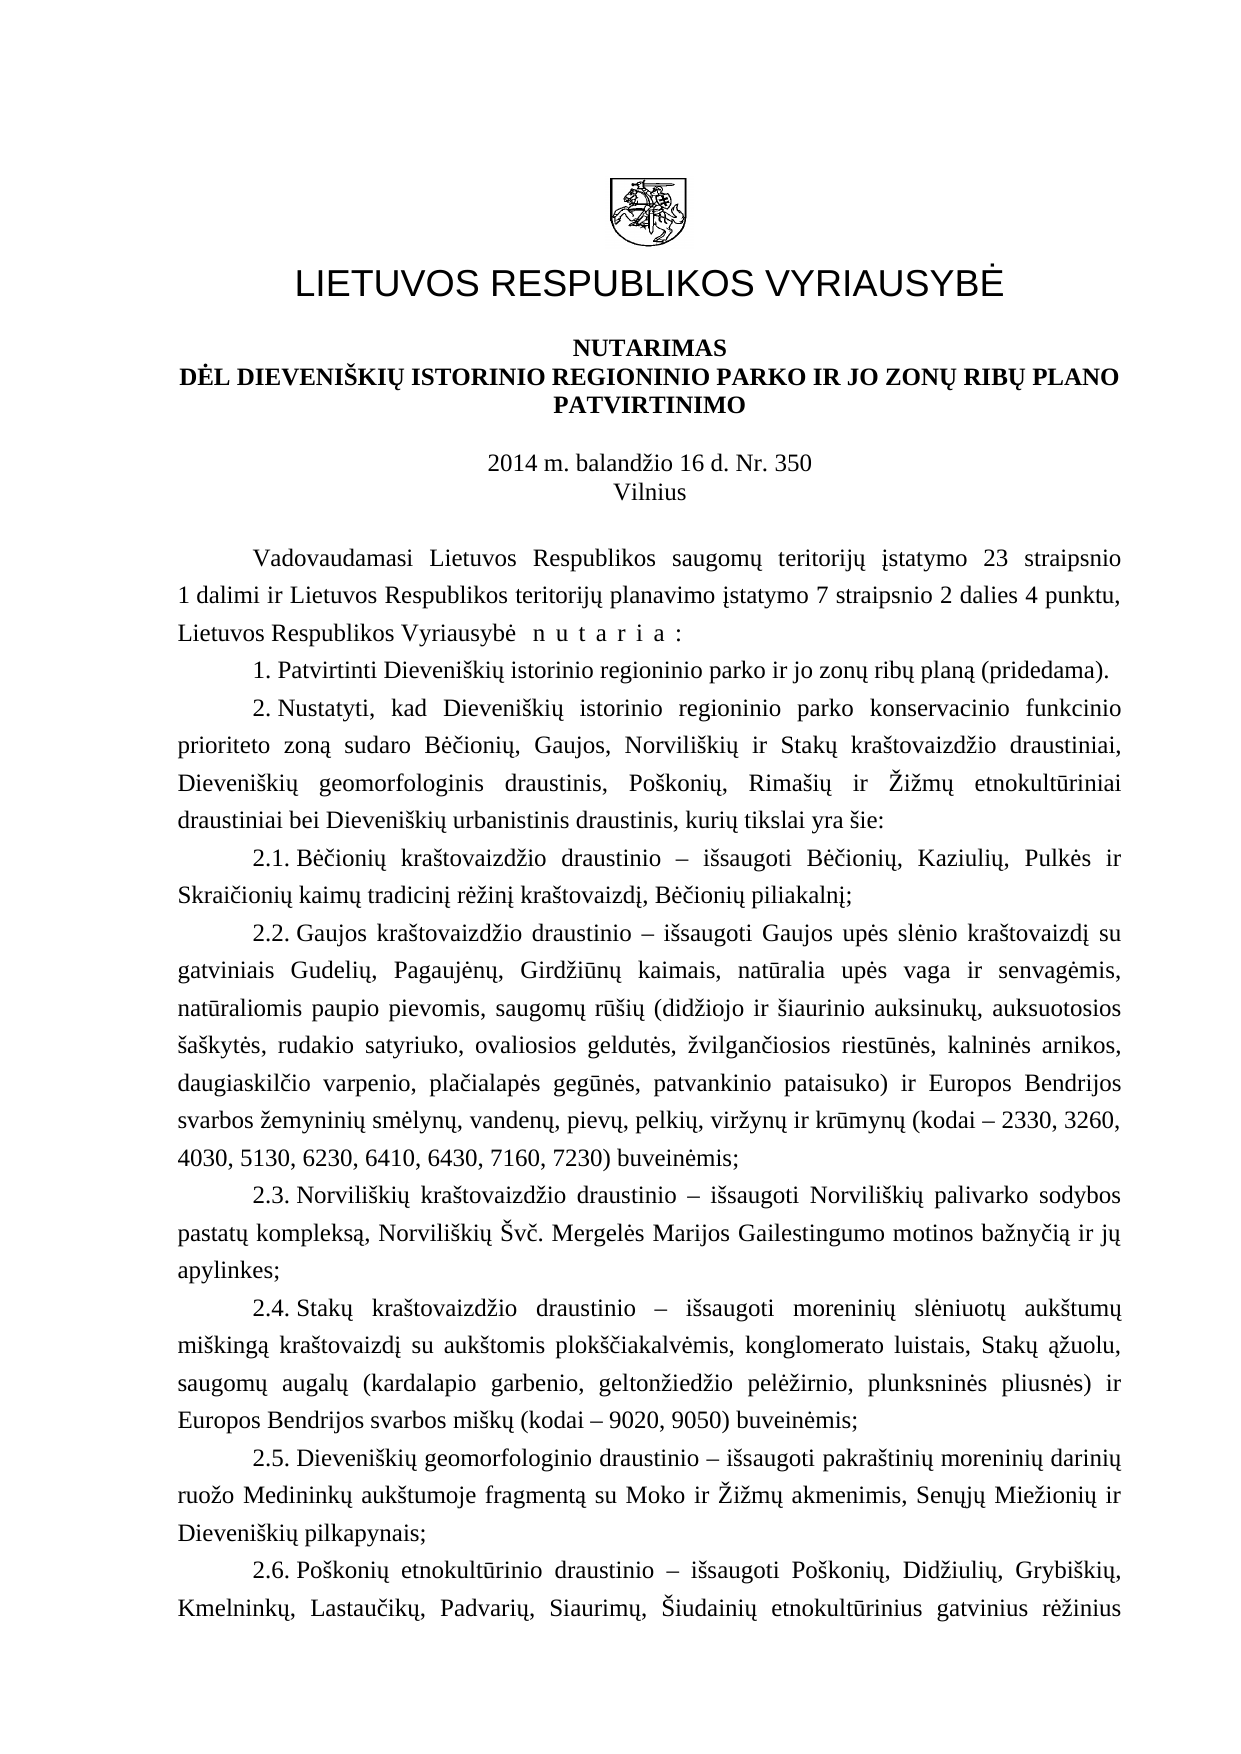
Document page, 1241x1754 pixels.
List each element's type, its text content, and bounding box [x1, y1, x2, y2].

text 2.3. Norviliškių kraštovaizdžio draustinio – išsaugoti Norviliškių palivarko sodybos pastatų kompleksą, Norviliškių Švč. Mergelės Marijos Gailestingumo motinos bažnyčią ir jų apylinkes; [177, 1172, 1122, 1284]
text 1. Patvirtinti Dieveniškių istorinio regioninio parko ir jo zonų ribų planą (pridedama). [177, 647, 1122, 684]
text nutarimas [177, 333, 1122, 362]
text 2.2. Gaujos kraštovaizdžio draustinio – išsaugoti Gaujos upės slėnio kraštovaizdį su gatviniais Gudelių, Pagaujėnų, Girdžiūnų kaimais, natūralia upės vaga ir senvagėmis, natūraliomis paupio pievomis, saugomų rūšių (didžiojo ir šiaurinio auksinukų, auksuotosios šaškytės, rudakio satyriuko, ovaliosios geldutės, žvilgančiosios riestūnės, kalninės arnikos, daugiaskilčio varpenio, plačialapės gegūnės, patvankinio pataisuko) ir Europos Bendrijos svarbos žemyninių smėlynų, vandenų, pievų, pelkių, viržynų ir krūmynų (kodai – 2330, 3260, 4030, 5130, 6230, 6410, 6430, 7160, 7230) buveinėmis; [177, 909, 1122, 1172]
text 2.1. Bėčionių kraštovaizdžio draustinio – išsaugoti Bėčionių, Kaziulių, Pulkės ir Skraičionių kaimų tradicinį rėžinį kraštovaizdį, Bėčionių piliakalnį; [177, 834, 1122, 909]
text 2014 m. balandžio 16 d. Nr. 350 Vilnius [177, 448, 1122, 505]
text 2.4. Stakų kraštovaizdžio draustinio – išsaugoti moreninių slėniuotų aukštumų miškingą kraštovaizdį su aukštomis plokščiakalvėmis, konglomerato luistais, Stakų ąžuolu, saugomų augalų (kardalapio garbenio, geltonžiedžio pelėžirnio, plunksninės pliusnės) ir Europos Bendrijos svarbos miškų (kodai – 9020, 9050) buveinėmis; [177, 1284, 1122, 1434]
text 2.5. Dieveniškių geomorfologinio draustinio – išsaugoti pakraštinių moreninių darinių ruožo Medininkų aukštumoje fragmentą su Moko ir Žižmų akmenimis, Senųjų Miežionių ir Dieveniškių pilkapynais; [177, 1434, 1122, 1547]
text Lietuvos Respublikos Vyriausybė [177, 261, 1122, 304]
text 2. Nustatyti, kad Dieveniškių istorinio regioninio parko konservacinio funkcinio prioriteto zoną sudaro Bėčionių, Gaujos, Norviliškių ir Stakų kraštovaizdžio draustiniai, Dieveniškių geomorfologinis draustinis, Poškonių, Rimašių ir Žižmų etnokultūriniai draustiniai bei Dieveniškių urbanistinis draustinis, kurių tikslai yra šie: [177, 684, 1122, 834]
text 2.6. Poškonių etnokultūrinio draustinio – išsaugoti Poškonių, Didžiulių, Grybiškių, Kmelninkų, Lastaučikų, Padvarių, Siaurimų, Šiudainių etnokultūrinius gatvinius rėžinius [177, 1547, 1122, 1622]
text Dėl Dieveniškių istorinio regioninio parko ir jo zonų ribų plano patvirtinimo [177, 362, 1122, 419]
text Vadovaudamasi Lietuvos Respublikos saugomų teritorijų įstatymo 23 straipsnio 1 dalimi ir Lietuvos Respublikos teritorijų planavimo įstatymo 7 straipsnio 2 dalies 4 punktu, Lietuvos Respublikos Vyriausybė nutaria: [177, 534, 1122, 647]
